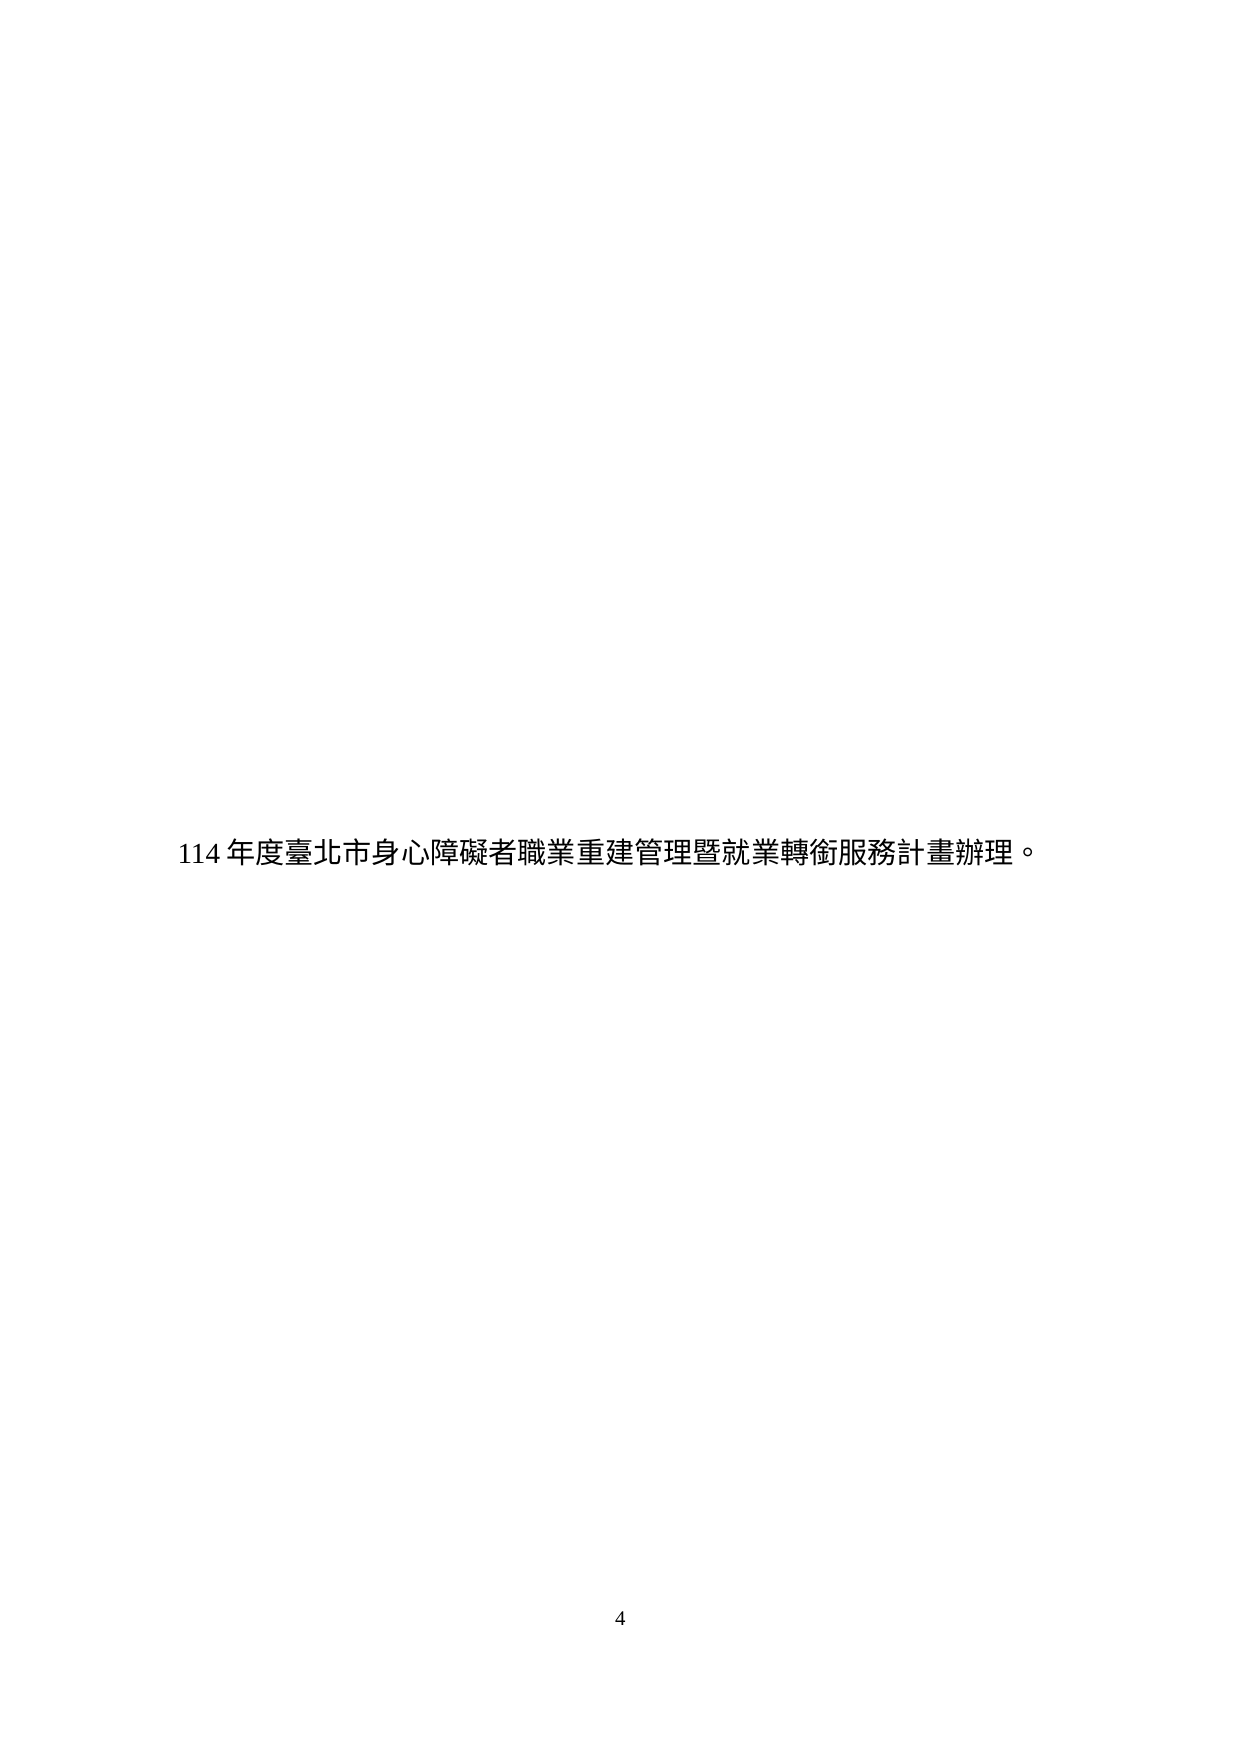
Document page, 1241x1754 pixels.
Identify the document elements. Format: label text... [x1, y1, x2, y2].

text 114年度臺北市身心障礙者職業重建管理暨就業轉銜服務計畫辦理。 [177, 809, 1122, 872]
